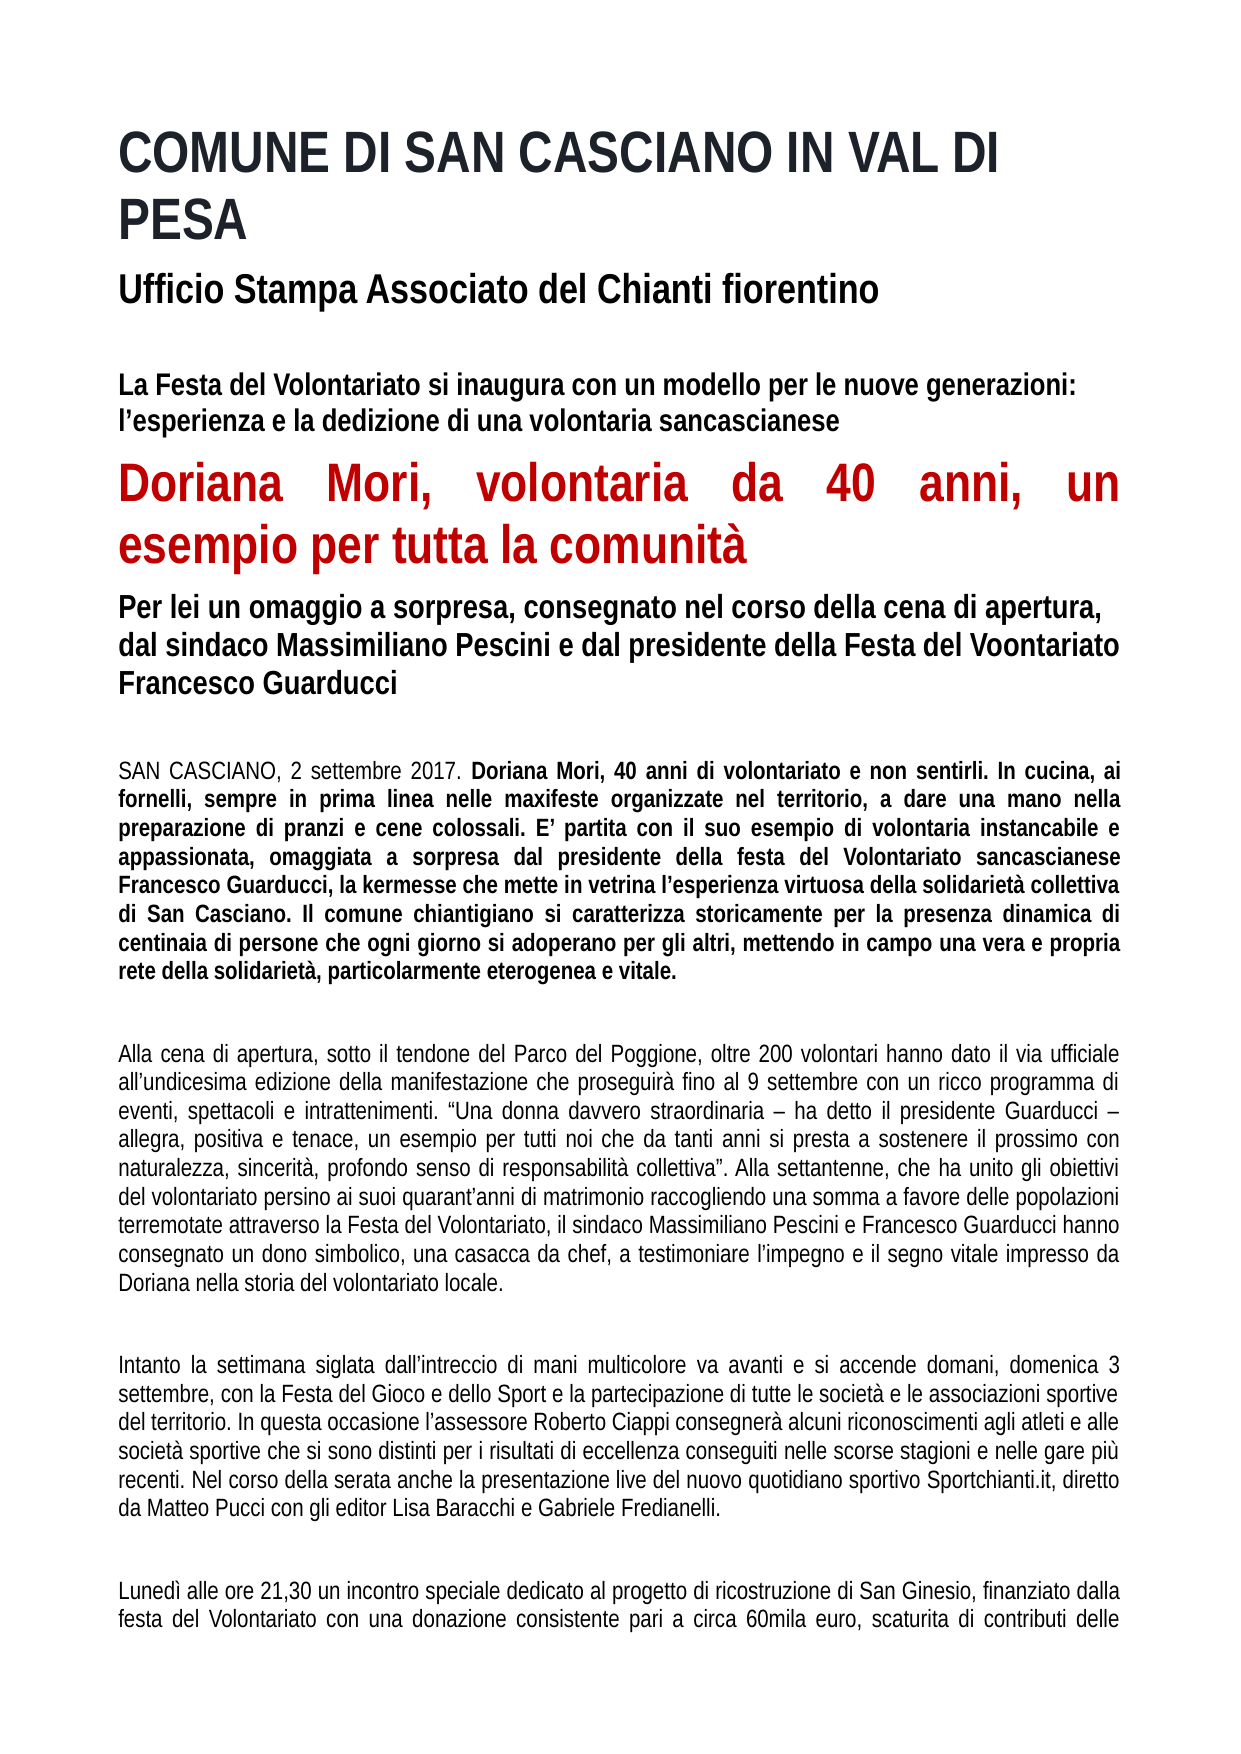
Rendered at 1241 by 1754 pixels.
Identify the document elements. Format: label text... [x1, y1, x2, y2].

text Ufficio Stampa Associato del Chianti fiorentino [118, 264, 1122, 312]
text Per lei un omaggio a sorpresa, consegnato nel corso della cena di apertura, dal sindaco Massimiliano Pescini e dal presidente della Festa del Voontariato Francesco Guarducci [118, 587, 1122, 702]
text COMUNE DI SAN CASCIANO IN VAL DI PESA [118, 118, 1122, 252]
text Alla cena di apertura, sotto il tendone del Parco del Poggione, oltre 200 volontari hanno dato il via ufficiale all’undicesima edizione della manifestazione che proseguirà fino al 9 settembre con un ricco programma di eventi, spettacoli e intrattenimenti. “Una donna davvero straordinaria – ha detto il presidente Guarducci – allegra, positiva e tenace, un esempio per tutti noi che da tanti anni si presta a sostenere il prossimo con naturalezza, sincerità, profondo senso di responsabilità collettiva”. Alla settantenne, che ha unito gli obiettivi del volontariato persino ai suoi quarant’anni di matrimonio raccogliendo una somma a favore delle popolazioni terremotate attraverso la Festa del Volontariato, il sindaco Massimiliano Pescini e Francesco Guarducci hanno consegnato un dono simbolico, una casacca da chef, a testimoniare l’impegno e il segno vitale impresso da Doriana nella storia del volontariato locale. [118, 1038, 1122, 1296]
text Lunedì alle ore 21,30 un incontro speciale dedicato al progetto di ricostruzione di San Ginesio, finanziato dalla festa del Volontariato con una donazione consistente pari a circa 60mila euro, scaturita di contributi delle [118, 1576, 1122, 1633]
text Doriana Mori, volontaria da 40 anni, un esempio per tutta la comunità [118, 450, 1122, 575]
text Intanto la settimana siglata dall’intreccio di mani multicolore va avanti e si accende domani, domenica 3 settembre, con la Festa del Gioco e dello Sport e la partecipazione di tutte le società e le associazioni sportive del territorio. In questa occasione l’assessore Roberto Ciappi consegnerà alcuni riconoscimenti agli atleti e alle società sportive che si sono distinti per i risultati di eccellenza conseguiti nelle scorse stagioni e nelle gare più recenti. Nel corso della serata anche la presentazione live del nuovo quotidiano sportivo Sportchianti.it, diretto da Matteo Pucci con gli editor Lisa Baracchi e Gabriele Fredianelli. [118, 1350, 1122, 1522]
text La Festa del Volontariato si inaugura con un modello per le nuove generazioni: l’esperienza e la dedizione di una volontaria sancascianese [118, 366, 1122, 438]
text SAN CASCIANO, 2 settembre 2017. Doriana Mori, 40 anni di volontariato e non sentirli. In cucina, ai fornelli, sempre in prima linea nelle maxifeste organizzate nel territorio, a dare una mano nella preparazione di pranzi e cene colossali. E’ partita con il suo esempio di volontaria instancabile e appassionata, omaggiata a sorpresa dal presidente della festa del Volontariato sancascianese Francesco Guarducci, la kermesse che mette in vetrina l’esperienza virtuosa della solidarietà collettiva di San Casciano. Il comune chiantigiano si caratterizza storicamente per la presenza dinamica di centinaia di persone che ogni giorno si adoperano per gli altri, mettendo in campo una vera e propria rete della solidarietà, particolarmente eterogenea e vitale. [118, 756, 1122, 985]
